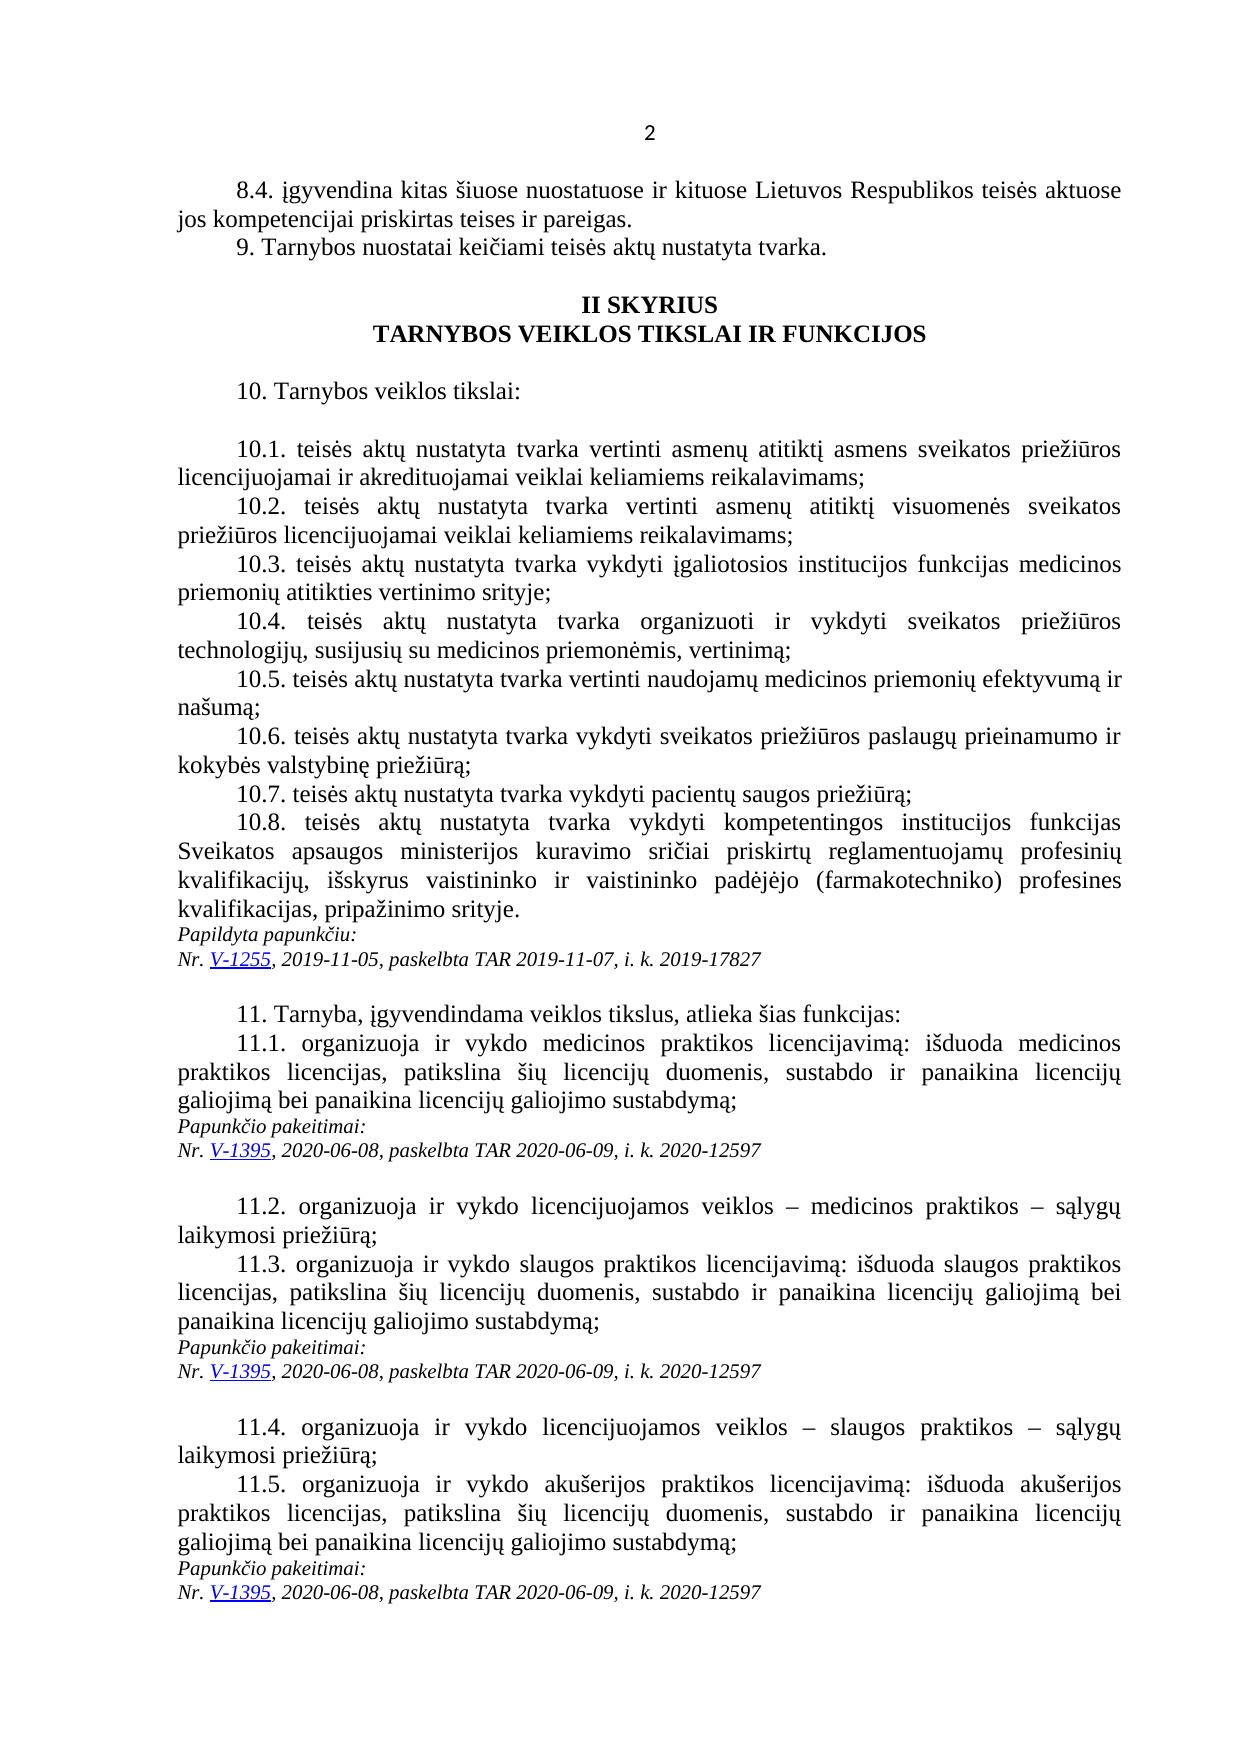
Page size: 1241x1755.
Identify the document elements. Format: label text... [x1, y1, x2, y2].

text tarnybos VEIKLOS TIKSLAI ir funkcijos [177, 319, 1122, 347]
text Papunkčio pakeitimai: [177, 1335, 1122, 1359]
text 11.4. organizuoja ir vykdo licencijuojamos veiklos – slaugos praktikos – sąlygų laikymosi priežiūrą; [177, 1412, 1122, 1469]
text Nr. V-1395, 2020-06-08, paskelbta TAR 2020-06-09, i. k. 2020-12597 [177, 1359, 1122, 1383]
text 10. Tarnybos veiklos tikslai: [177, 376, 1122, 405]
text 11.2. organizuoja ir vykdo licencijuojamos veiklos – medicinos praktikos – sąlygų laikymosi priežiūrą; [177, 1191, 1122, 1249]
text 10.2. teisės aktų nustatyta tvarka vertinti asmenų atitiktį visuomenės sveikatos priežiūros licencijuojamai veiklai keliamiems reikalavimams; [177, 491, 1122, 549]
text 9. Tarnybos nuostatai keičiami teisės aktų nustatyta tvarka. [177, 232, 1122, 261]
text Nr. V-1395, 2020-06-08, paskelbta TAR 2020-06-09, i. k. 2020-12597 [177, 1579, 1122, 1604]
text 11.1. organizuoja ir vykdo medicinos praktikos licencijavimą: išduoda medicinos praktikos licencijas, patikslina šių licencijų duomenis, sustabdo ir panaikina licencijų galiojimą bei panaikina licencijų galiojimo sustabdymą; [177, 1028, 1122, 1114]
text 8.4. įgyvendina kitas šiuose nuostatuose ir kituose Lietuvos Respublikos teisės aktuose jos kompetencijai priskirtas teises ir pareigas. [177, 175, 1122, 232]
text II SKYRIUS [177, 290, 1122, 319]
text 11.3. organizuoja ir vykdo slaugos praktikos licencijavimą: išduoda slaugos praktikos licencijas, patikslina šių licencijų duomenis, sustabdo ir panaikina licencijų galiojimą bei panaikina licencijų galiojimo sustabdymą; [177, 1249, 1122, 1335]
text 10.4. teisės aktų nustatyta tvarka organizuoti ir vykdyti sveikatos priežiūros technologijų, susijusių su medicinos priemonėmis, vertinimą; [177, 606, 1122, 664]
text Nr. V-1395, 2020-06-08, paskelbta TAR 2020-06-09, i. k. 2020-12597 [177, 1138, 1122, 1162]
text Nr. V-1255, 2019-11-05, paskelbta TAR 2019-11-07, i. k. 2019-17827 [177, 946, 1122, 971]
text 10.8. teisės aktų nustatyta tvarka vykdyti kompetentingos institucijos funkcijas Sveikatos apsaugos ministerijos kuravimo sričiai priskirtų reglamentuojamų profesinių kvalifikacijų, išskyrus vaistininko ir vaistininko padėjėjo (farmakotechniko) profesines kvalifikacijas, pripažinimo srityje. [177, 807, 1122, 922]
text 11. Tarnyba, įgyvendindama veiklos tikslus, atlieka šias funkcijas: [177, 999, 1122, 1028]
text Papunkčio pakeitimai: [177, 1114, 1122, 1138]
text 10.1. teisės aktų nustatyta tvarka vertinti asmenų atitiktį asmens sveikatos priežiūros licencijuojamai ir akredituojamai veiklai keliamiems reikalavimams; [177, 434, 1122, 491]
text 10.6. teisės aktų nustatyta tvarka vykdyti sveikatos priežiūros paslaugų prieinamumo ir kokybės valstybinę priežiūrą; [177, 721, 1122, 779]
text Papunkčio pakeitimai: [177, 1556, 1122, 1579]
text 10.7. teisės aktų nustatyta tvarka vykdyti pacientų saugos priežiūrą; [177, 779, 1122, 807]
text 10.5. teisės aktų nustatyta tvarka vertinti naudojamų medicinos priemonių efektyvumą ir našumą; [177, 664, 1122, 721]
text 11.5. organizuoja ir vykdo akušerijos praktikos licencijavimą: išduoda akušerijos praktikos licencijas, patikslina šių licencijų duomenis, sustabdo ir panaikina licencijų galiojimą bei panaikina licencijų galiojimo sustabdymą; [177, 1469, 1122, 1556]
text Papildyta papunkčiu: [177, 922, 1122, 946]
text 10.3. teisės aktų nustatyta tvarka vykdyti įgaliotosios institucijos funkcijas medicinos priemonių atitikties vertinimo srityje; [177, 549, 1122, 606]
